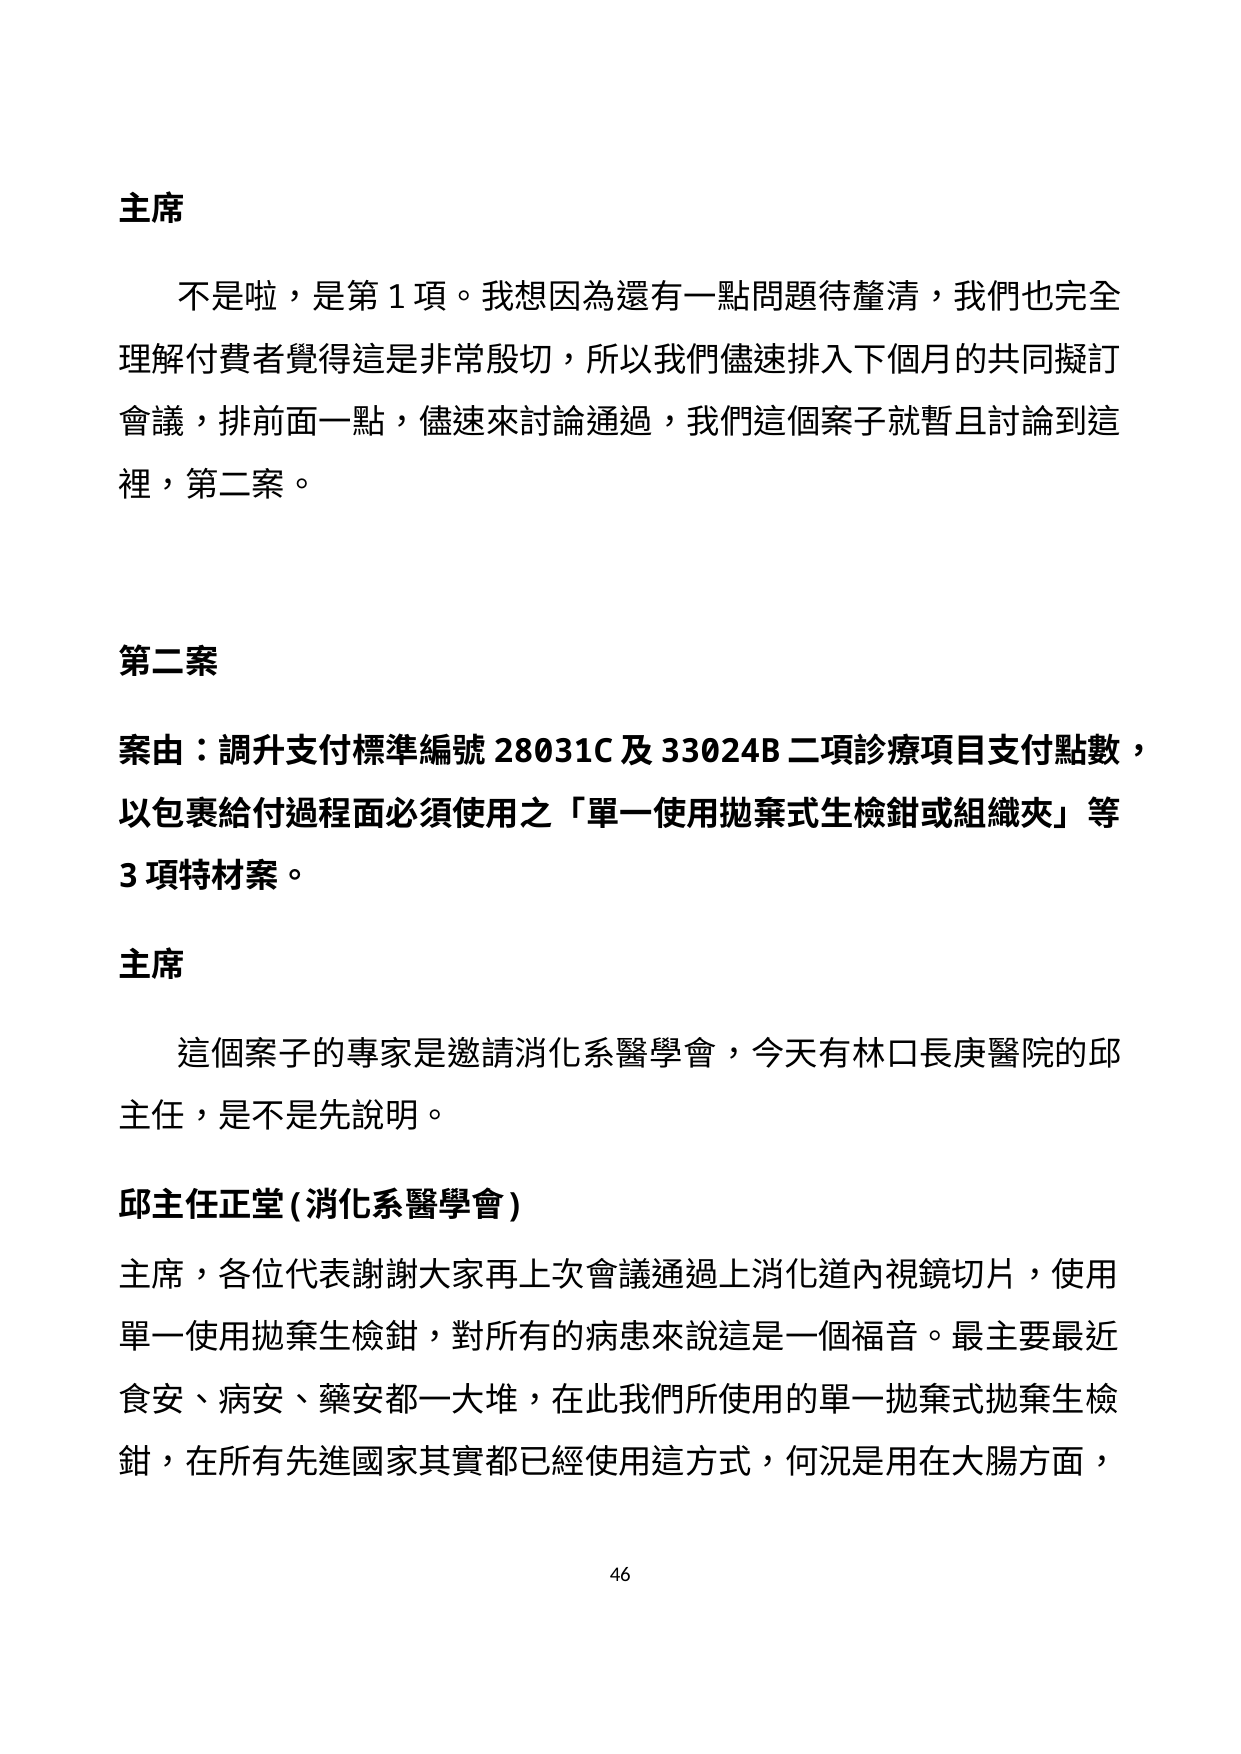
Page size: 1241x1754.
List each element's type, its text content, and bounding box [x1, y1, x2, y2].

text 第二案 [118, 618, 1122, 680]
text 主席 [118, 920, 1122, 983]
text 邱主任正堂(消化系醫學會) [118, 1160, 1122, 1223]
text 主席 [118, 164, 1122, 227]
text 這個案子的專家是邀請消化系醫學會，今天有林口長庚醫院的邱主任，是不是先說明。 [118, 1009, 1122, 1134]
text 不是啦，是第1項。我想因為還有一點問題待釐清，我們也完全理解付費者覺得這是非常殷切，所以我們儘速排入下個月的共同擬訂會議，排前面一點，儘速來討論通過，我們這個案子就暫且討論到這裡，第二案。 [118, 253, 1122, 503]
text 案由：調升支付標準編號28031C及33024B二項診療項目支付點數，以包裹給付過程面必須使用之「單一使用拋棄式生檢鉗或組織夾」等3項特材案。 [118, 707, 1122, 894]
text 主席，各位代表謝謝大家再上次會議通過上消化道內視鏡切片，使用單一使用拋棄生檢鉗，對所有的病患來說這是一個福音。最主要最近食安、病安、藥安都一大堆，在此我們所使用的單一拋棄式拋棄生檢鉗，在所有先進國家其實都已經使用這方式，何況是用在大腸方面， [118, 1230, 1122, 1480]
